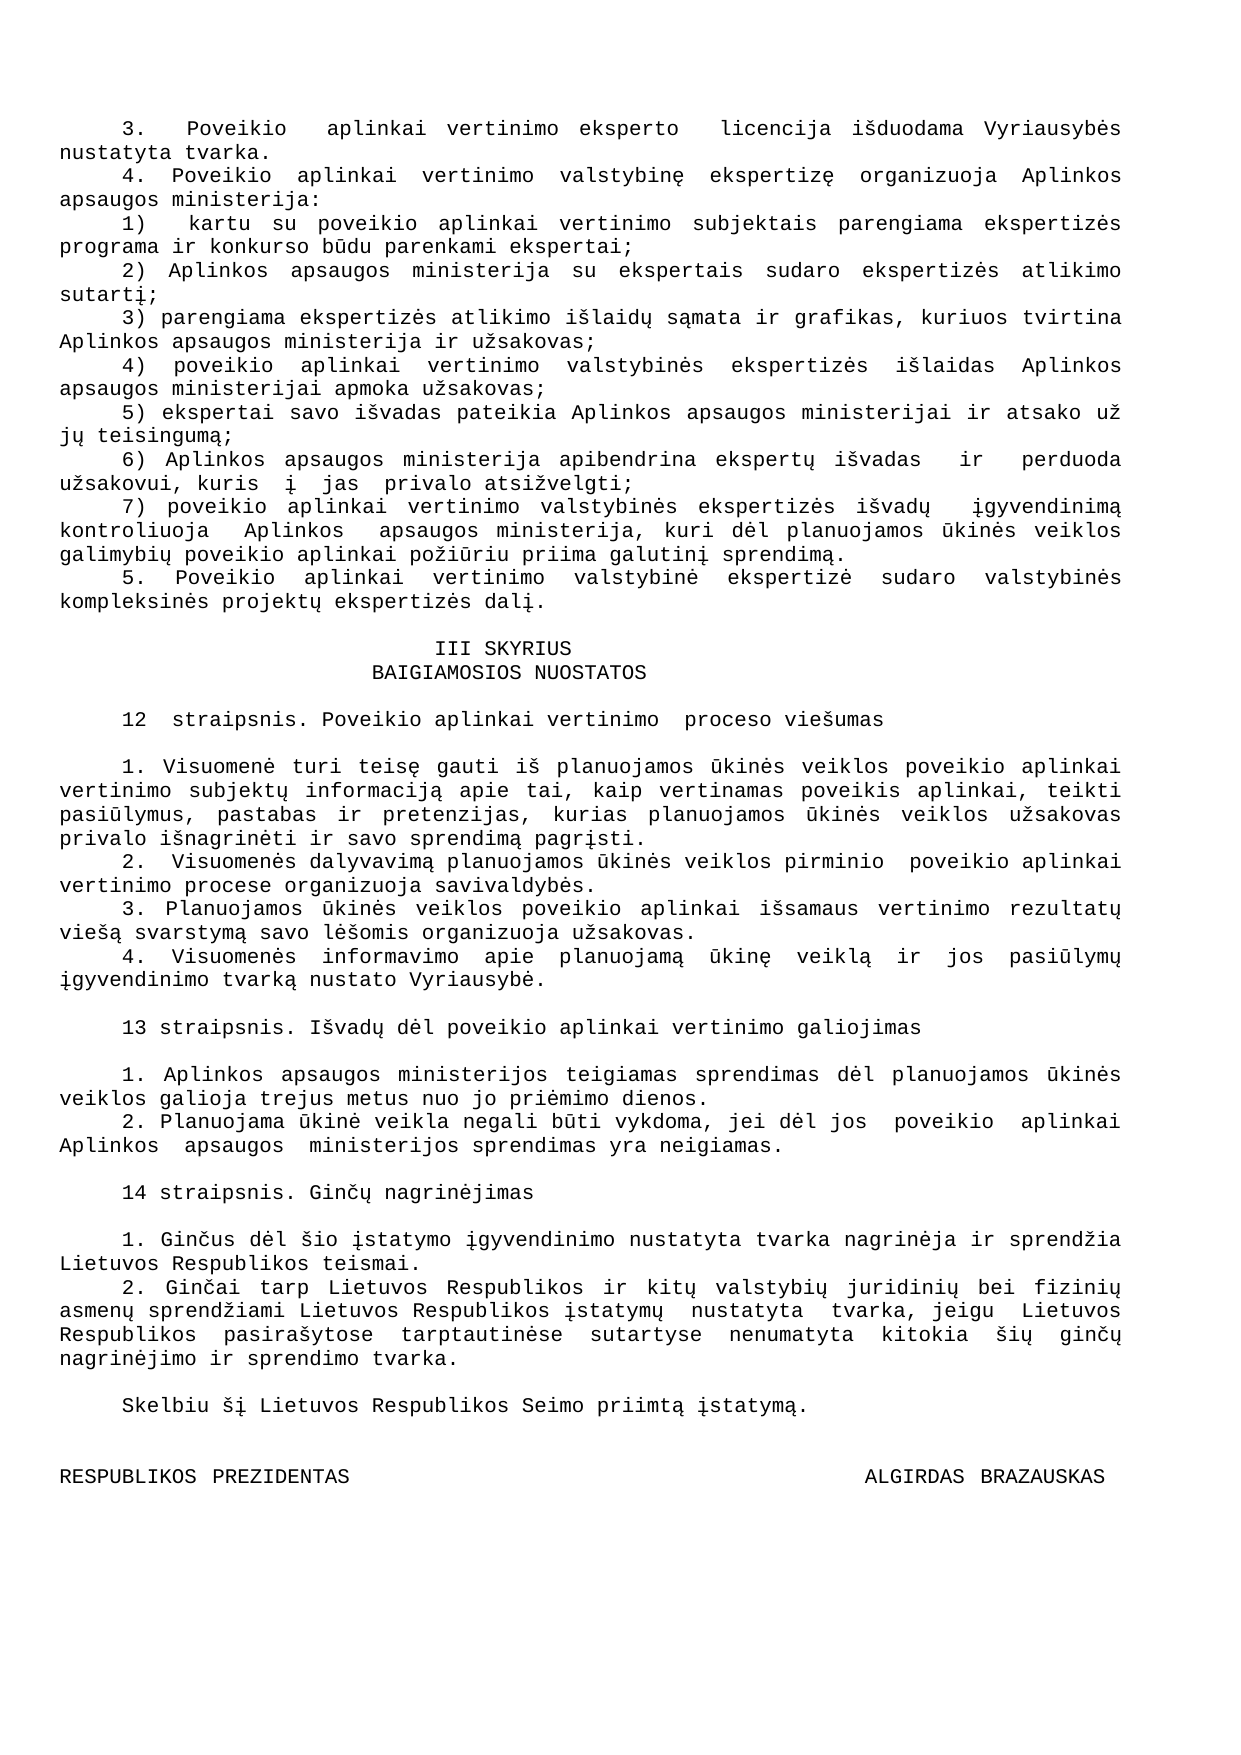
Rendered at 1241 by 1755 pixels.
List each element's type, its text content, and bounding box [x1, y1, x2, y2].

text III SKYRIUS [59, 638, 1122, 662]
text 13 straipsnis. Išvadų dėl poveikio aplinkai vertinimo galiojimas [59, 1017, 1122, 1040]
text RESPUBLIKOS PREZIDENTAS ALGIRDAS BRAZAUSKAS [59, 1466, 1122, 1513]
text 1. Aplinkos apsaugos ministerijos teigiamas sprendimas dėl planuojamos ūkinės veiklos galioja trejus metus nuo jo priėmimo dienos. [59, 1064, 1122, 1111]
text 4. Poveikio aplinkai vertinimo valstybinę ekspertizę organizuoja Aplinkos apsaugos ministerija: [59, 165, 1122, 213]
text 7) poveikio aplinkai vertinimo valstybinės ekspertizės išvadų įgyvendinimą kontroliuoja Aplinkos apsaugos ministerija, kuri dėl planuojamos ūkinės veiklos galimybių poveikio aplinkai požiūriu priima galutinį sprendimą. [59, 496, 1122, 567]
text 4. Visuomenės informavimo apie planuojamą ūkinę veiklą ir jos pasiūlymų įgyvendinimo tvarką nustato Vyriausybė. [59, 946, 1122, 993]
text 14 straipsnis. Ginčų nagrinėjimas [59, 1182, 1122, 1206]
text 3. Poveikio aplinkai vertinimo eksperto licencija išduodama Vyriausybės nustatyta tvarka. [59, 118, 1122, 165]
text 12 straipsnis. Poveikio aplinkai vertinimo proceso viešumas [59, 709, 1122, 733]
text 5) ekspertai savo išvadas pateikia Aplinkos apsaugos ministerijai ir atsako už jų teisingumą; [59, 402, 1122, 449]
text 2. Ginčai tarp Lietuvos Respublikos ir kitų valstybių juridinių bei fizinių asmenų sprendžiami Lietuvos Respublikos įstatymų nustatyta tvarka, jeigu Lietuvos Respublikos pasirašytose tarptautinėse sutartyse nenumatyta kitokia šių ginčų nagrinėjimo ir sprendimo tvarka. [59, 1277, 1122, 1371]
text Skelbiu šį Lietuvos Respublikos Seimo priimtą įstatymą. [59, 1395, 1122, 1419]
text 3. Planuojamos ūkinės veiklos poveikio aplinkai išsamaus vertinimo rezultatų viešą svarstymą savo lėšomis organizuoja užsakovas. [59, 898, 1122, 946]
text 5. Poveikio aplinkai vertinimo valstybinė ekspertizė sudaro valstybinės kompleksinės projektų ekspertizės dalį. [59, 567, 1122, 615]
text BAIGIAMOSIOS NUOSTATOS [59, 662, 1122, 686]
text 1. Visuomenė turi teisę gauti iš planuojamos ūkinės veiklos poveikio aplinkai vertinimo subjektų informaciją apie tai, kaip vertinamas poveikis aplinkai, teikti pasiūlymus, pastabas ir pretenzijas, kurias planuojamos ūkinės veiklos užsakovas privalo išnagrinėti ir savo sprendimą pagrįsti. [59, 757, 1122, 851]
text 2. Planuojama ūkinė veikla negali būti vykdoma, jei dėl jos poveikio aplinkai Aplinkos apsaugos ministerijos sprendimas yra neigiamas. [59, 1111, 1122, 1158]
text 1) kartu su poveikio aplinkai vertinimo subjektais parengiama ekspertizės programa ir konkurso būdu parenkami ekspertai; [59, 213, 1122, 260]
text 4) poveikio aplinkai vertinimo valstybinės ekspertizės išlaidas Aplinkos apsaugos ministerijai apmoka užsakovas; [59, 354, 1122, 402]
text 3) parengiama ekspertizės atlikimo išlaidų sąmata ir grafikas, kuriuos tvirtina Aplinkos apsaugos ministerija ir užsakovas; [59, 307, 1122, 354]
text 2) Aplinkos apsaugos ministerija su ekspertais sudaro ekspertizės atlikimo sutartį; [59, 260, 1122, 307]
text 1. Ginčus dėl šio įstatymo įgyvendinimo nustatyta tvarka nagrinėja ir sprendžia Lietuvos Respublikos teismai. [59, 1229, 1122, 1277]
text 6) Aplinkos apsaugos ministerija apibendrina ekspertų išvadas ir perduoda užsakovui, kuris į jas privalo atsižvelgti; [59, 449, 1122, 496]
text 2. Visuomenės dalyvavimą planuojamos ūkinės veiklos pirminio poveikio aplinkai vertinimo procese organizuoja savivaldybės. [59, 851, 1122, 898]
